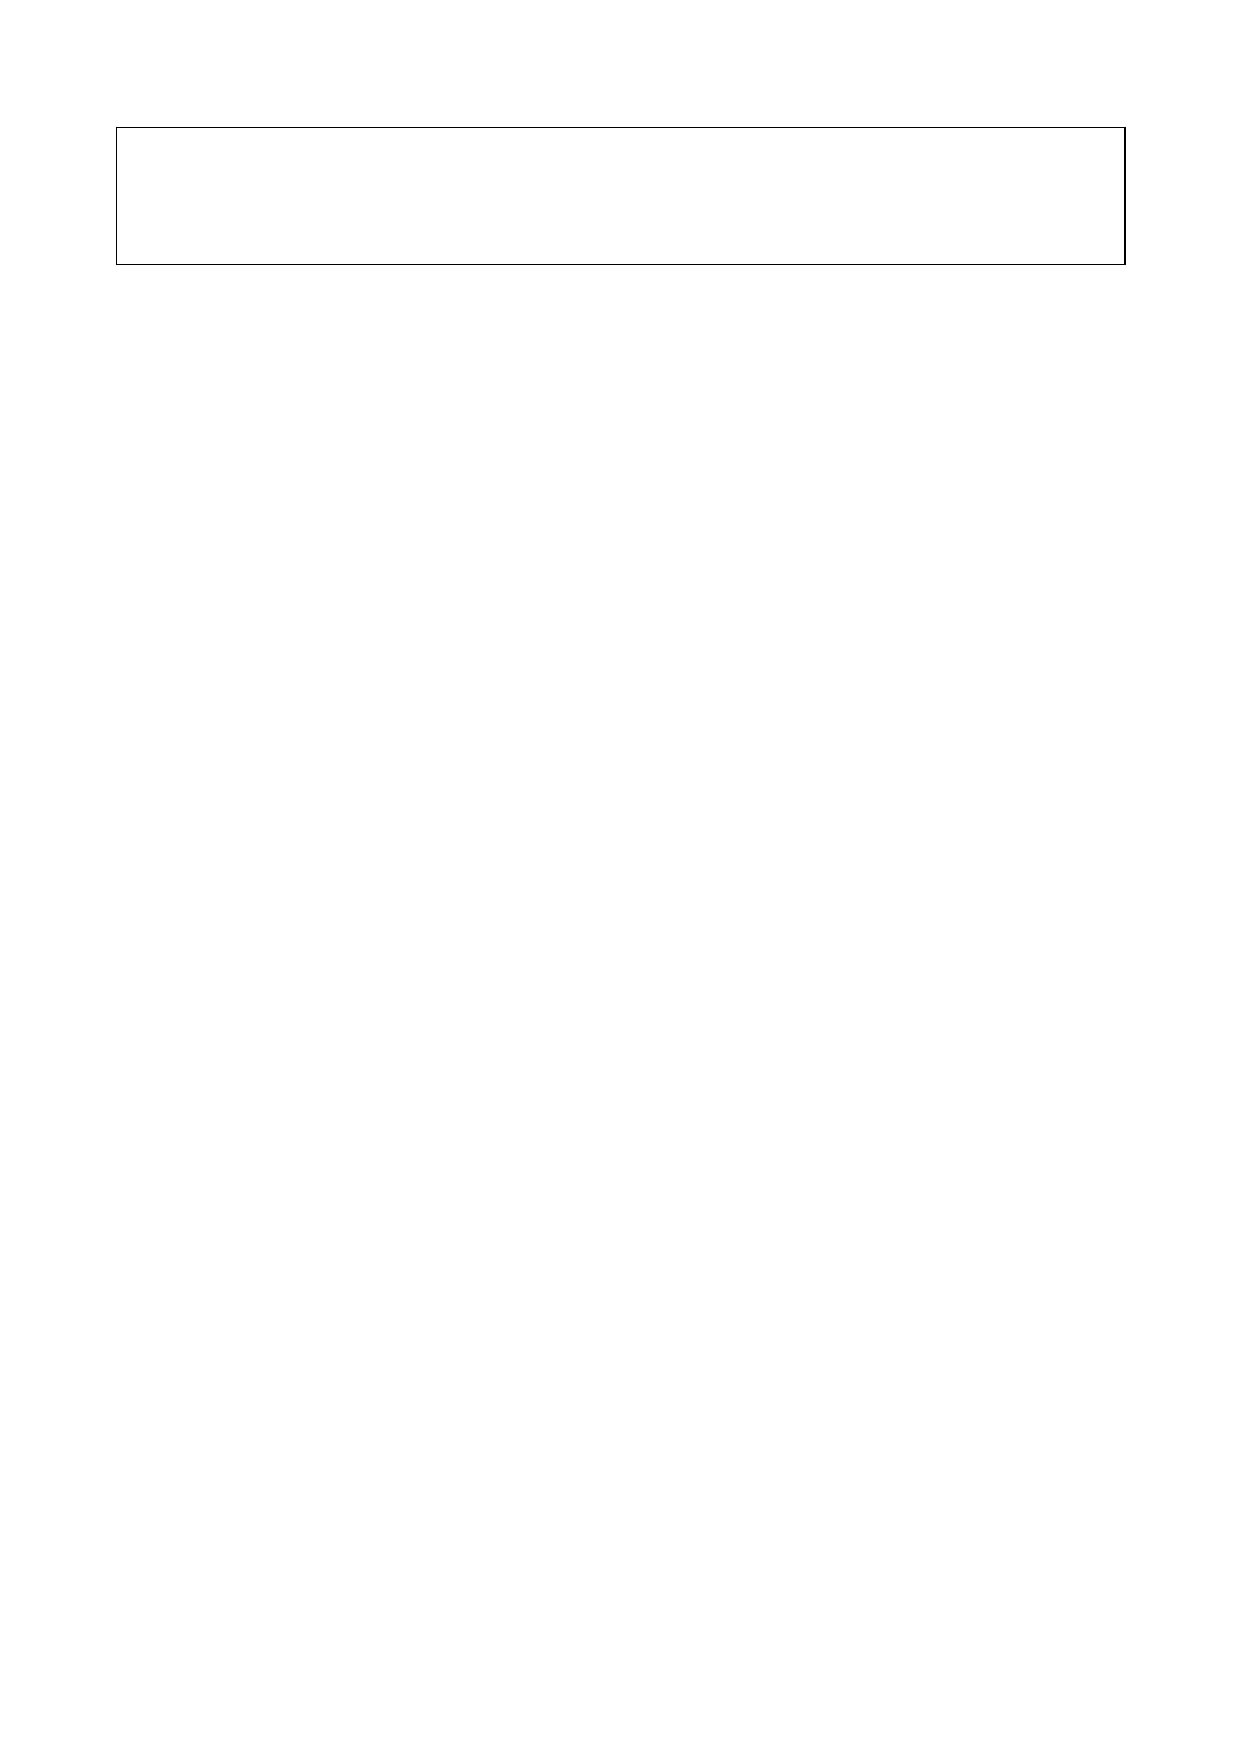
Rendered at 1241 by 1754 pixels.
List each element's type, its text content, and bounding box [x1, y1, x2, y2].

table_cell (Savings Account) (Special Savings Account for civil servants) [117, 128, 1124, 264]
